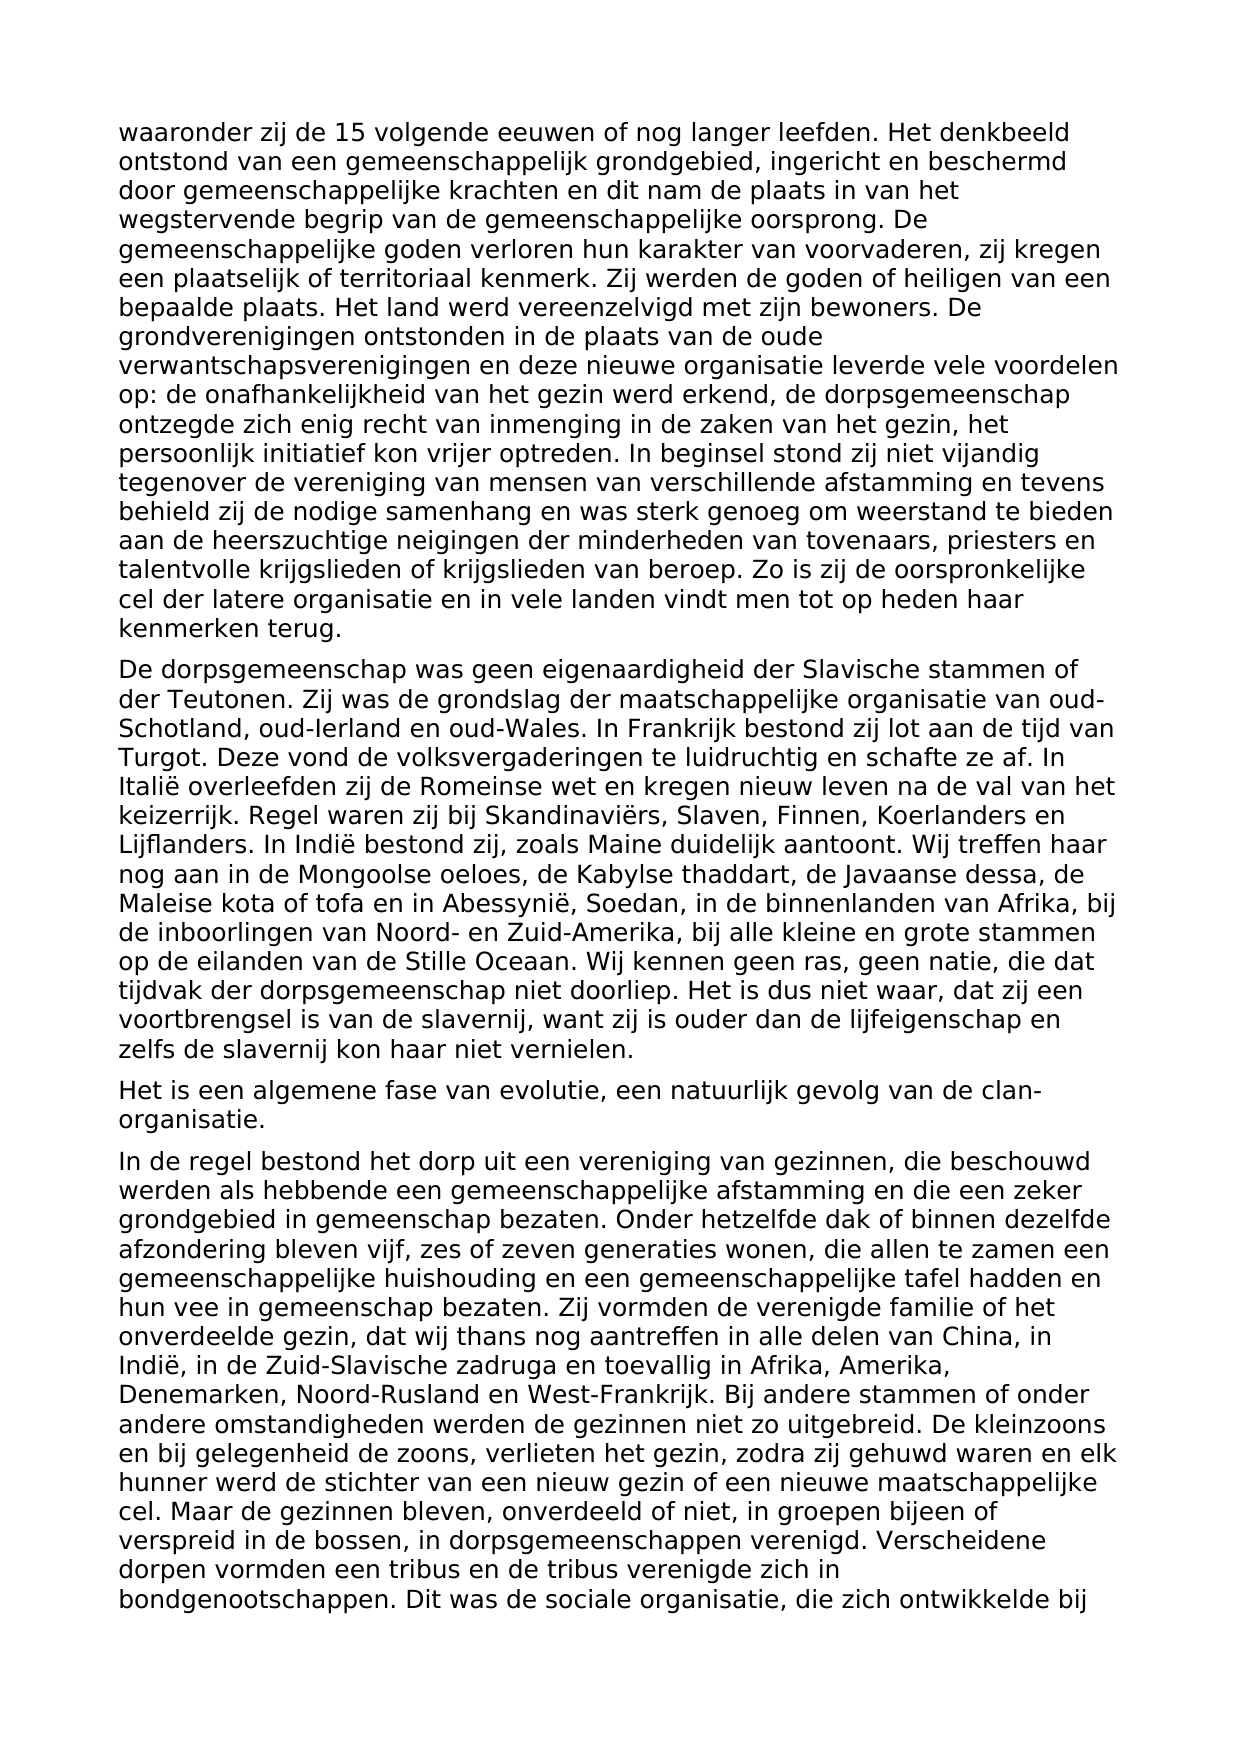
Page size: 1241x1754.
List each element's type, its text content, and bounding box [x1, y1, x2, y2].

text Het is een algemene fase van evolutie, een natuurlijk gevolg van de clan-organisatie. [118, 1076, 1122, 1135]
text In de regel bestond het dorp uit een vereniging van gezinnen, die beschouwd werden als hebbende een gemeenschappelijke afstamming en die een zeker grondgebied in gemeenschap bezaten. Onder hetzelfde dak of binnen dezelfde afzondering bleven vijf, zes of zeven generaties wonen, die allen te zamen een gemeenschappelijke huishouding en een gemeenschappelijke tafel hadden en hun vee in gemeenschap bezaten. Zij vormden de verenigde familie of het onverdeelde gezin, dat wij thans nog aantreffen in alle delen van China, in Indië, in de Zuid-Slavische zadruga en toevallig in Afrika, Amerika, Denemarken, Noord-Rusland en West-Frankrijk. Bij andere stammen of onder andere omstandigheden werden de gezinnen niet zo uitgebreid. De kleinzoons en bij gelegenheid de zoons, verlieten het gezin, zodra zij gehuwd waren en elk hunner werd de stichter van een nieuw gezin of een nieuwe maatschappelijke cel. Maar de gezinnen bleven, onverdeeld of niet, in groepen bijeen of verspreid in de bossen, in dorpsgemeenschappen verenigd. Verscheidene dorpen vormden een tribus en de tribus verenigde zich in bondgenootschappen. Dit was de sociale organisatie, die zich ontwikkelde bij [118, 1147, 1122, 1614]
text waaronder zij de 15 volgende eeuwen of nog langer leefden. Het denkbeeld ontstond van een gemeenschappelijk grondgebied, ingericht en beschermd door gemeenschappelijke krachten en dit nam de plaats in van het wegstervende begrip van de gemeenschappelijke oorsprong. De gemeenschappelijke goden verloren hun karakter van voorvaderen, zij kregen een plaatselijk of territoriaal kenmerk. Zij werden de goden of heiligen van een bepaalde plaats. Het land werd vereenzelvigd met zijn bewoners. De grondverenigingen ontstonden in de plaats van de oude verwantschapsverenigingen en deze nieuwe organisatie leverde vele voordelen op: de onafhankelijkheid van het gezin werd erkend, de dorpsgemeenschap ontzegde zich enig recht van inmenging in de zaken van het gezin, het persoonlijk initiatief kon vrijer optreden. In beginsel stond zij niet vijandig tegenover de vereniging van mensen van verschillende afstamming en tevens behield zij de nodige samenhang en was sterk genoeg om weerstand te bieden aan de heerszuchtige neigingen der minderheden van tovenaars, priesters en talentvolle krijgslieden of krijgslieden van beroep. Zo is zij de oorspronkelijke cel der latere organisatie en in vele landen vindt men tot op heden haar kenmerken terug. [118, 118, 1122, 643]
text De dorpsgemeenschap was geen eigenaardigheid der Slavische stammen of der Teutonen. Zij was de grondslag der maatschappelijke organisatie van oud-Schotland, oud-Ierland en oud-Wales. In Frankrijk bestond zij lot aan de tijd van Turgot. Deze vond de volksvergaderingen te luidruchtig en schafte ze af. In Italië overleefden zij de Romeinse wet en kregen nieuw leven na de val van het keizerrijk. Regel waren zij bij Skandinaviërs, Slaven, Finnen, Koerlanders en Lijflanders. In Indië bestond zij, zoals Maine duidelijk aantoont. Wij treffen haar nog aan in de Mongoolse oeloes, de Kabylse thaddart, de Javaanse dessa, de Maleise kota of tofa en in Abessynië, Soedan, in de binnenlanden van Afrika, bij de inboorlingen van Noord- en Zuid-Amerika, bij alle kleine en grote stammen op de eilanden van de Stille Oceaan. Wij kennen geen ras, geen natie, die dat tijdvak der dorpsgemeenschap niet doorliep. Het is dus niet waar, dat zij een voortbrengsel is van de slavernij, want zij is ouder dan de lijfeigenschap en zelfs de slavernij kon haar niet vernielen. [118, 656, 1122, 1064]
